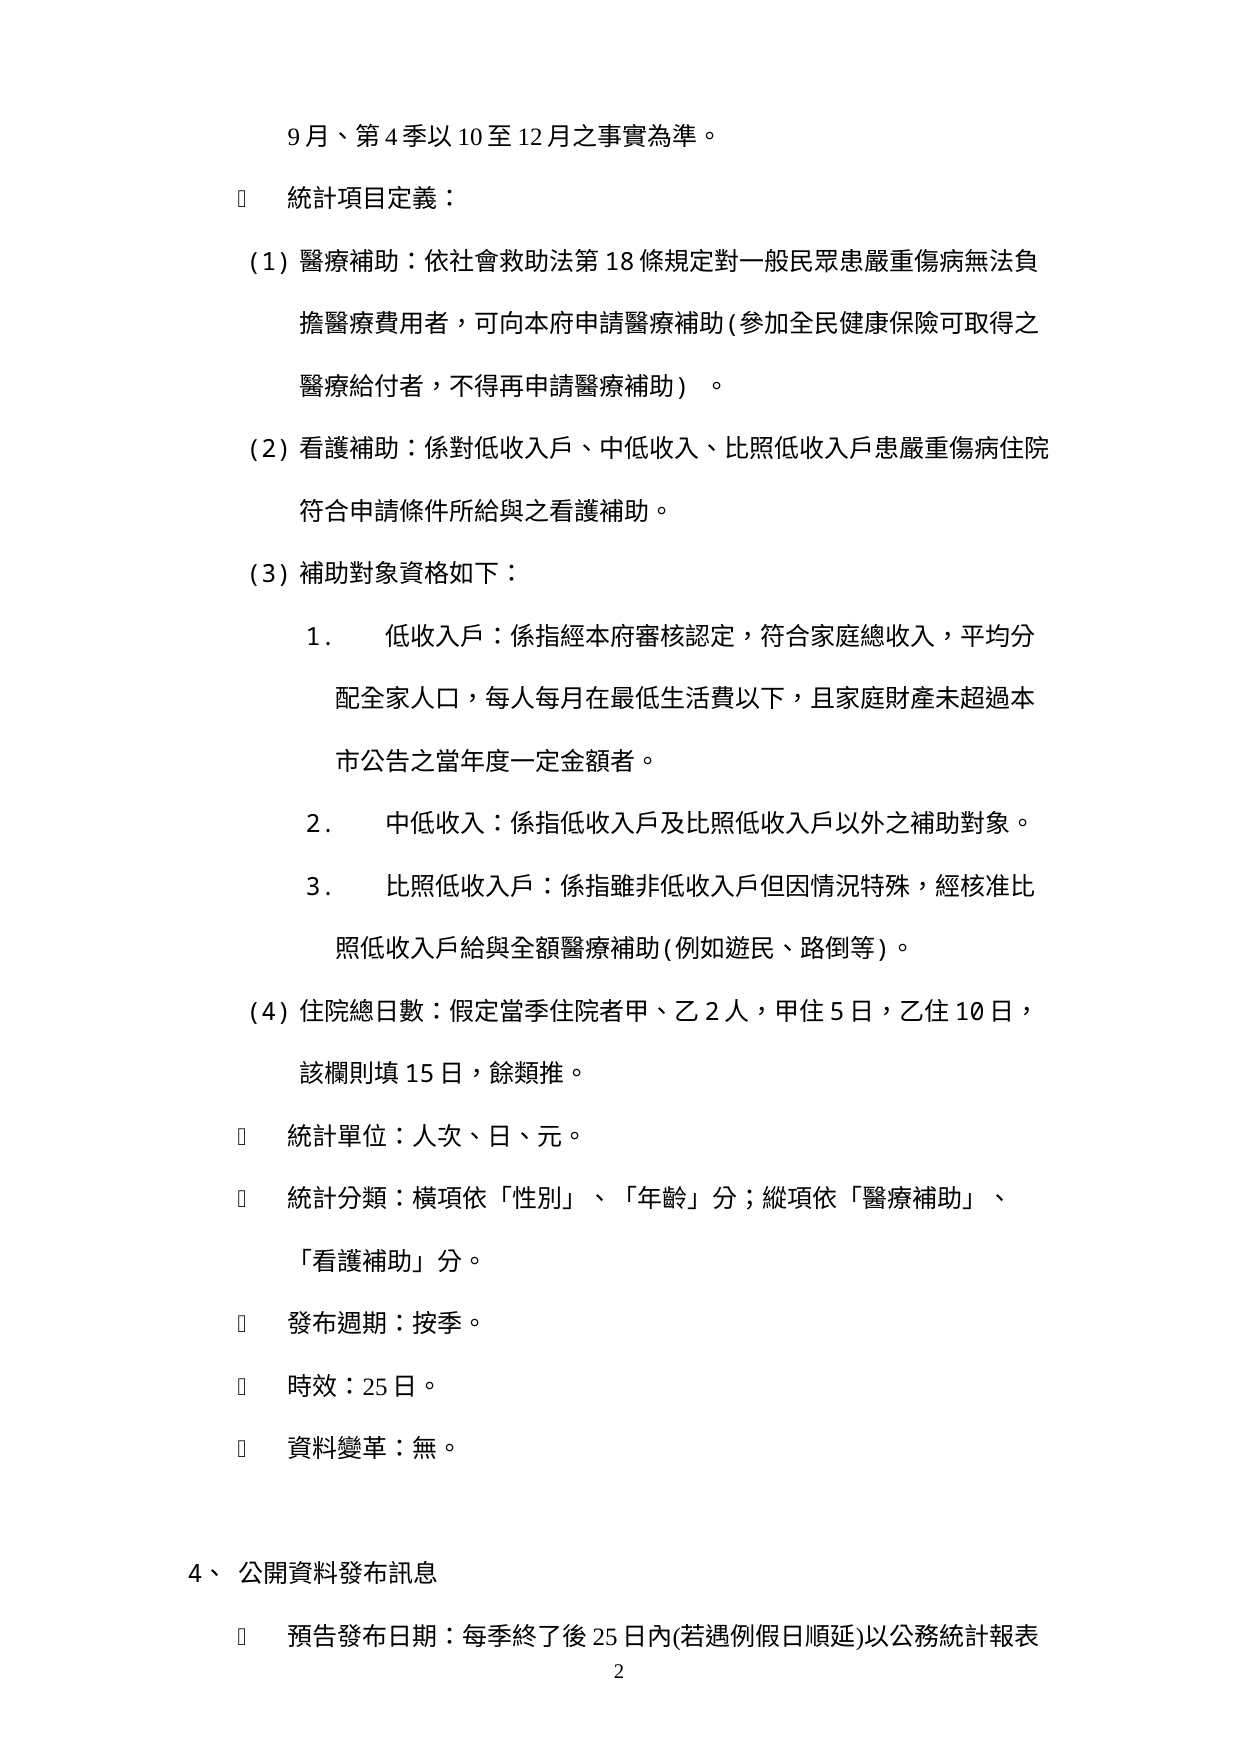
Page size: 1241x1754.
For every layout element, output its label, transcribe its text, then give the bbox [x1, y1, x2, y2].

list 統計項目定義： [237, 155, 1050, 218]
list 看護補助：係對低收入戶、中低收入、比照低收入戶患嚴重傷病住院符合申請條件所給與之看護補助。 [246, 405, 1050, 530]
list 時效：25日。 [237, 1343, 1050, 1405]
list 比照低收入戶：係指雖非低收入戶但因情況特殊，經核准比照低收入戶給與全額醫療補助(例如遊民、路倒等)。 [305, 843, 1050, 968]
list 統計分類：橫項依「性別」、「年齡」分；縱項依「醫療補助」、「看護補助」分。 [237, 1155, 1050, 1280]
list 低收入戶：係指經本府審核認定，符合家庭總收入，平均分配全家人口，每人每月在最低生活費以下，且家庭財產未超過本市公告之當年度一定金額者。 [305, 593, 1050, 780]
list 9月、第4季以10至12月之事實為準。 [237, 93, 1050, 155]
list 預告發布日期：每季終了後25日內(若遇例假日順延)以公務統計報表 [237, 1593, 1050, 1655]
list 統計單位：人次、日、元。 [237, 1093, 1050, 1155]
list 公開資料發布訊息 [187, 1530, 1050, 1593]
list 發布週期：按季。 [237, 1280, 1050, 1343]
list 中低收入：係指低收入戶及比照低收入戶以外之補助對象。 [305, 780, 1050, 843]
list 補助對象資格如下： [246, 530, 1050, 593]
list 資料變革：無。 [237, 1405, 1050, 1468]
list 住院總日數：假定當季住院者甲、乙2人，甲住5日，乙住10日，該欄則填15日，餘類推。 [246, 968, 1050, 1093]
list 醫療補助：依社會救助法第18條規定對一般民眾患嚴重傷病無法負擔醫療費用者，可向本府申請醫療補助(參加全民健康保險可取得之醫療給付者，不得再申請醫療補助) 。 [246, 218, 1050, 405]
